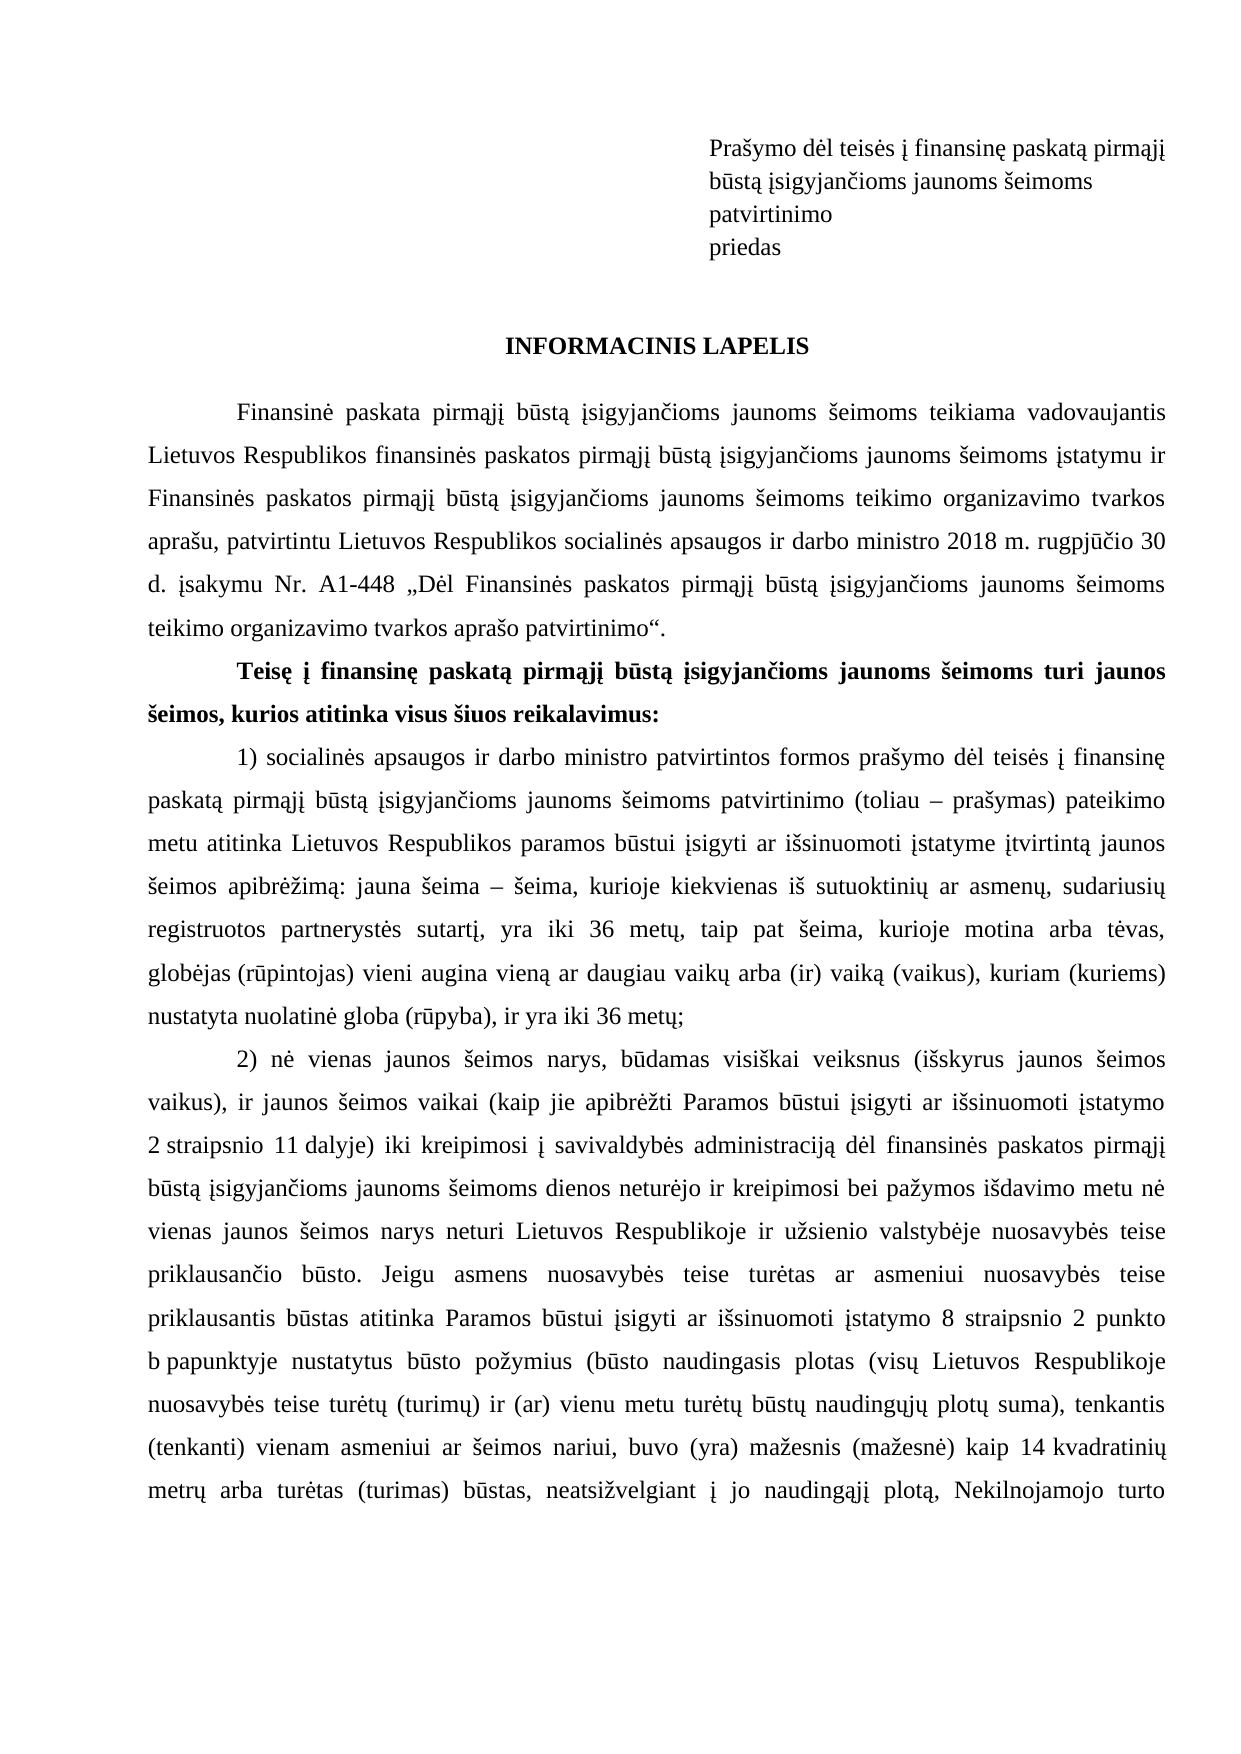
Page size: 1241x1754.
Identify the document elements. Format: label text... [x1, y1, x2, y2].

text Prašymo dėl teisės į finansinę paskatą pirmąjį būstą įsigyjančioms jaunoms šeimoms patvirtinimo [709, 133, 1167, 228]
text priedas [709, 232, 1167, 261]
text Teisę į finansinę paskatą pirmąjį būstą įsigyjančioms jaunoms šeimoms turi jaunos šeimos, kurios atitinka visus šiuos reikalavimus: [148, 656, 1167, 728]
text 2) nė vienas jaunos šeimos narys, būdamas visiškai veiksnus (išskyrus jaunos šeimos vaikus), ir jaunos šeimos vaikai (kaip jie apibrėžti Paramos būstui įsigyti ar išsinuomoti įstatymo 2 straipsnio 11 dalyje) iki kreipimosi į savivaldybės administraciją dėl finansinės paskatos pirmąjį būstą įsigyjančioms jaunoms šeimoms dienos neturėjo ir kreipimosi bei pažymos išdavimo metu nė vienas jaunos šeimos narys neturi Lietuvos Respublikoje ir užsienio valstybėje nuosavybės teise priklausančio būsto. Jeigu asmens nuosavybės teise turėtas ar asmeniui nuosavybės teise priklausantis būstas atitinka Paramos būstui įsigyti ar išsinuomoti įstatymo 8 straipsnio 2 punkto b papunktyje nustatytus būsto požymius (būsto naudingasis plotas (visų Lietuvos Respublikoje nuosavybės teise turėtų (turimų) ir (ar) vienu metu turėtų būstų naudingųjų plotų suma), tenkantis (tenkanti) vienam asmeniui ar šeimos nariui, buvo (yra) mažesnis (mažesnė) kaip 14 kvadratinių metrų arba turėtas (turimas) būstas, neatsižvelgiant į jo naudingąjį plotą, Nekilnojamojo turto [148, 1044, 1167, 1504]
text Finansinė paskata pirmąjį būstą įsigyjančioms jaunoms šeimoms teikiama vadovaujantis Lietuvos Respublikos finansinės paskatos pirmąjį būstą įsigyjančioms jaunoms šeimoms įstatymu ir Finansinės paskatos pirmąjį būstą įsigyjančioms jaunoms šeimoms teikimo organizavimo tvarkos aprašu, patvirtintu Lietuvos Respublikos socialinės apsaugos ir darbo ministro 2018 m. rugpjūčio 30 d. įsakymu Nr. A1-448 „Dėl Finansinės paskatos pirmąjį būstą įsigyjančioms jaunoms šeimoms teikimo organizavimo tvarkos aprašo patvirtinimo“. [148, 397, 1167, 641]
text 1) socialinės apsaugos ir darbo ministro patvirtintos formos prašymo dėl teisės į finansinę paskatą pirmąjį būstą įsigyjančioms jaunoms šeimoms patvirtinimo (toliau – prašymas) pateikimo metu atitinka Lietuvos Respublikos paramos būstui įsigyti ar išsinuomoti įstatyme įtvirtintą jaunos šeimos apibrėžimą: jauna šeima – šeima, kurioje kiekvienas iš sutuoktinių ar asmenų, sudariusių registruotos partnerystės sutartį, yra iki 36 metų, taip pat šeima, kurioje motina arba tėvas, globėjas (rūpintojas) vieni augina vieną ar daugiau vaikų arba (ir) vaiką (vaikus), kuriam (kuriems) nustatyta nuolatinė globa (rūpyba), ir yra iki 36 metų; [148, 742, 1167, 1029]
text INFORMACINIS LAPELIS [148, 331, 1167, 360]
